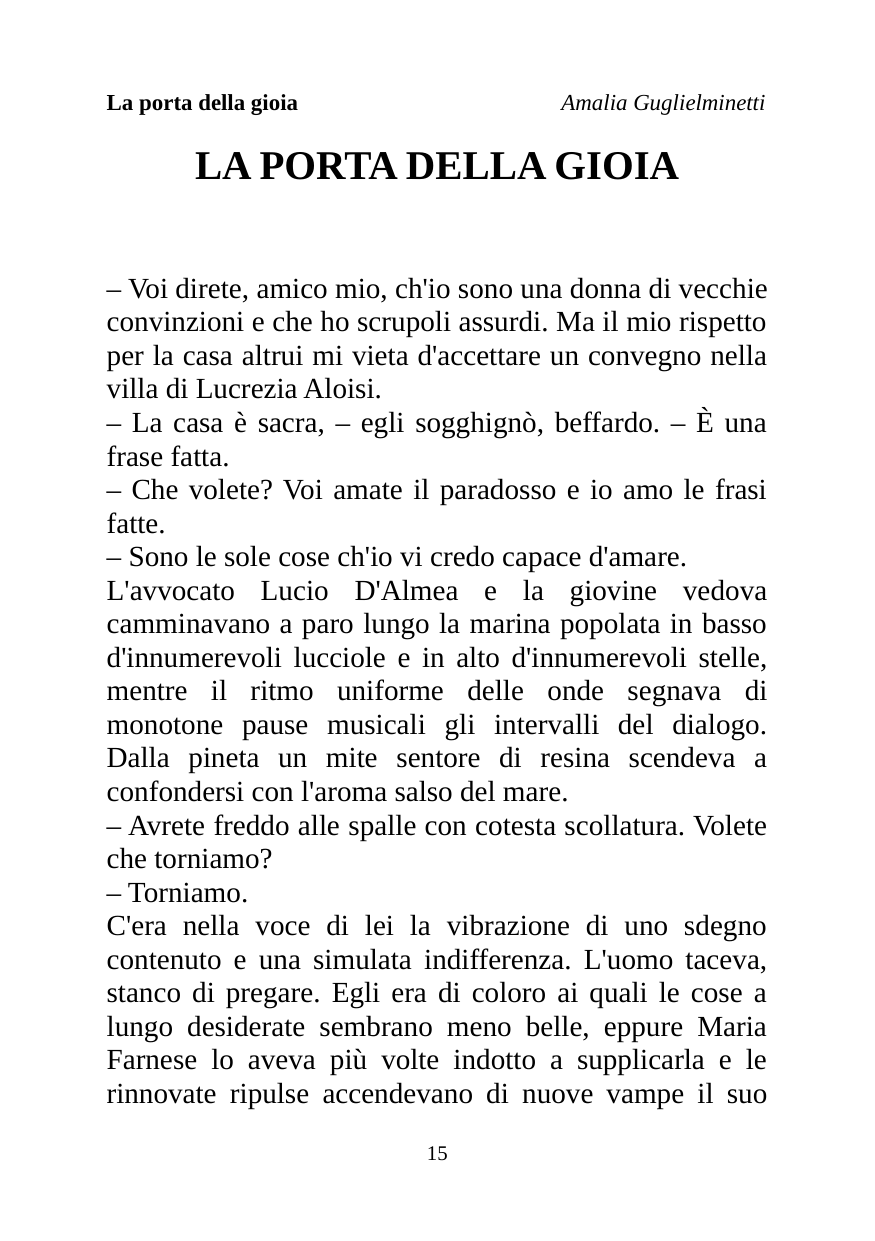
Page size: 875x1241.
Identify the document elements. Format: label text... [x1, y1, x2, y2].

text – Voi direte, amico mio, ch'io sono una donna di vecchie convinzioni e che ho scrupoli assurdi. Ma il mio rispetto per la casa altrui mi vieta d'accettare un convegno nella villa di Lucrezia Aloisi. [106, 271, 768, 405]
subtitle LA PORTA DELLA GIOIA [106, 141, 768, 188]
text – Torniamo. [106, 875, 768, 908]
text – Sono le sole cose ch'io vi credo capace d'amare. [106, 539, 768, 573]
text – Che volete? Voi amate il paradosso e io amo le frasi fatte. [106, 472, 768, 539]
text L'avvocato Lucio D'Almea e la giovine vedova camminavano a paro lungo la marina popolata in basso d'innumerevoli lucciole e in alto d'innumerevoli stelle, mentre il ritmo uniforme delle onde segnava di monotone pause musicali gli intervalli del dialogo. Dalla pineta un mite sentore di resina scendeva a confondersi con l'aroma salso del mare. [106, 573, 768, 808]
text – La casa è sacra, – egli sogghignò, beffardo. – È una frase fatta. [106, 405, 768, 472]
text C'era nella voce di lei la vibrazione di uno sdegno contenuto e una simulata indifferenza. L'uomo taceva, stanco di pregare. Egli era di coloro ai quali le cose a lungo desiderate sembrano meno belle, eppure Maria Farnese lo aveva più volte indotto a supplicarla e le rinnovate ripulse accendevano di nuove vampe il suo [106, 908, 768, 1109]
text – Avrete freddo alle spalle con cotesta scollatura. Volete che torniamo? [106, 808, 768, 875]
